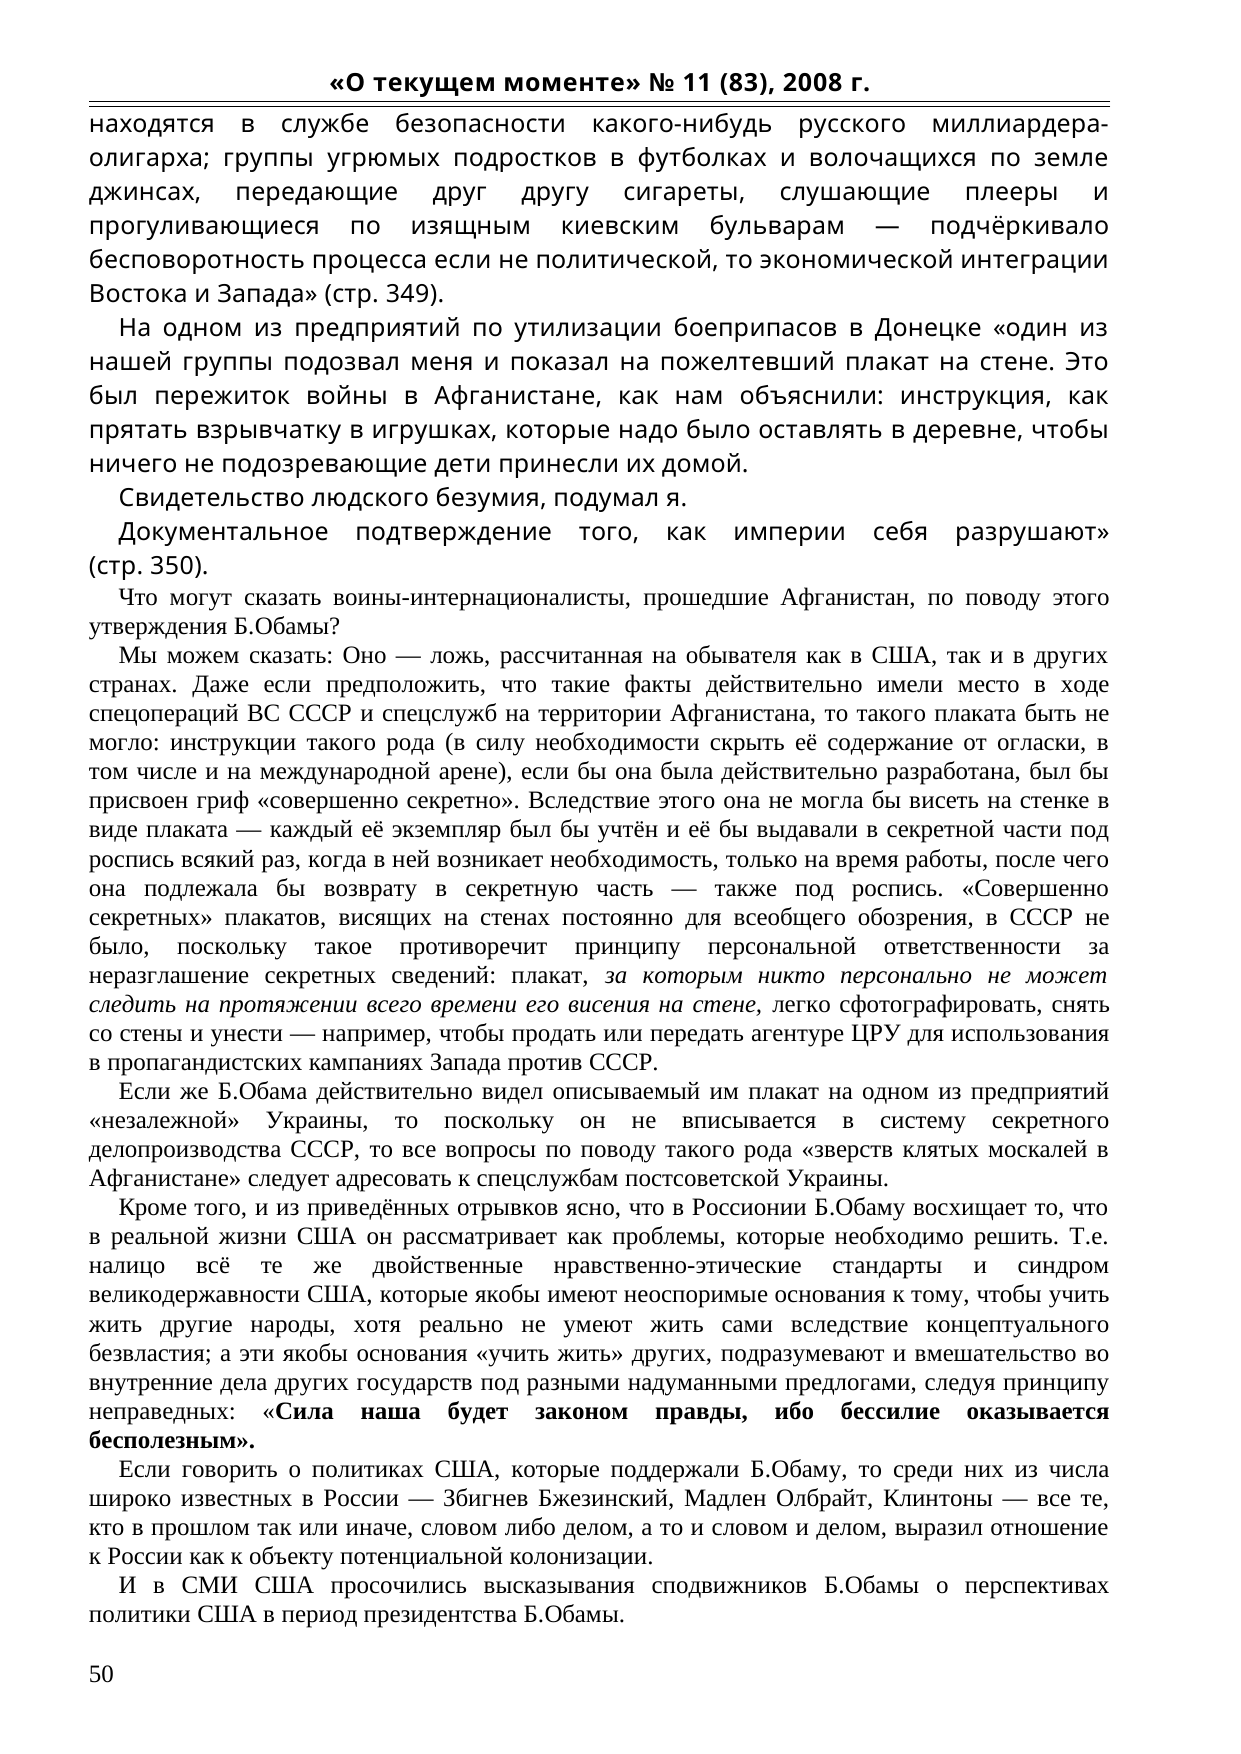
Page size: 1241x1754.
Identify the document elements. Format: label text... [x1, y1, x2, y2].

text Свидетельство людского безумия, подумал я. [89, 480, 1110, 514]
text Документальное подтверждение того, как империи себя разрушают» (стр. 350). [89, 514, 1110, 582]
text Если же Б.Обама действительно видел описываемый им плакат на одном из предприятий «незалежной» Украины, то поскольку он не вписывается в систему секретного делопроизводства СССР, то все вопросы по поводу такого рода «зверств клятых москалей в Афганистане» следует адресовать к спецслужбам постсоветской Украины. [89, 1076, 1110, 1192]
text находятся в службе безопасности какого-нибудь русского миллиардера-олигарха; группы угрюмых подростков в футболках и волочащихся по земле джинсах, передающие друг другу сигареты, слушающие плееры и прогуливающиеся по изящным киевским бульварам — подчёркивало бесповоротность процесса если не политической, то экономической интеграции Востока и Запада» (стр. 349). [89, 107, 1110, 310]
text И в СМИ США просочились высказывания сподвижников Б.Обамы о перспективах политики США в период президентства Б.Обамы. [89, 1570, 1110, 1628]
text На одном из предприятий по утилизации боеприпасов в Донецке «один из нашей группы подозвал меня и показал на пожелтевший плакат на стене. Это был пережиток войны в Афганистане, как нам объяснили: инструкция, как прятать взрывчатку в игрушках, которые надо было оставлять в деревне, чтобы ничего не подозревающие дети принесли их домой. [89, 310, 1110, 480]
text Что могут сказать воины-интернационалисты, прошедшие Афганистан, по поводу этого утверждения Б.Обамы? [89, 582, 1110, 640]
text Кроме того, и из приведённых отрывков ясно, что в Россионии Б.Обаму восхищает то, что в реальной жизни США он рассматривает как проблемы, которые необходимо решить. Т.е. налицо всё те же двойственные нравственно-этические стандарты и синдром великодержавности США, которые якобы имеют неоспоримые основания к тому, чтобы учить жить другие народы, хотя реально не умеют жить сами вследствие концептуального безвластия; а эти якобы основания «учить жить» других, подразумевают и вмешательство во внутренние дела других государств под разными надуманными предлогами, следуя принципу неправедных: «Сила наша будет законом правды, ибо бессилие оказывается бесполезным». [89, 1192, 1110, 1454]
text Мы можем сказать: Оно — ложь, рассчитанная на обывателя как в США, так и в других странах. Даже если предположить, что такие факты действительно имели место в ходе спецопераций ВС СССР и спецслужб на территории Афганистана, то такого плаката быть не могло: инструкции такого рода (в силу необходимости скрыть её содержание от огласки, в том числе и на международной арене), если бы она была действительно разработана, был бы присвоен гриф «совершенно секретно». Вследствие этого она не могла бы висеть на стенке в виде плаката — каждый её экземпляр был бы учтён и её бы выдавали в секретной части под роспись всякий раз, когда в ней возникает необходимость, только на время работы, после чего она подлежала бы возврату в секретную часть — также под роспись. «Совершенно секретных» плакатов, висящих на стенах постоянно для всеобщего обозрения, в СССР не было, поскольку такое противоречит принципу персональной ответственности за неразглашение секретных сведений: плакат, за которым никто персонально не может следить на протяжении всего времени его висения на стене, легко сфотографировать, снять со стены и унести — например, чтобы продать или передать агентуре ЦРУ для использования в пропагандистских кампаниях Запада против СССР. [89, 640, 1110, 1076]
text Если говорить о политиках США, которые поддержали Б.Обаму, то среди них из числа широко известных в России — Збигнев Бжезинский, Мадлен Олбрайт, Клинтоны — все те, кто в прошлом так или иначе, словом либо делом, а то и словом и делом, выразил отношение к России как к объекту потенциальной колонизации. [89, 1454, 1110, 1570]
